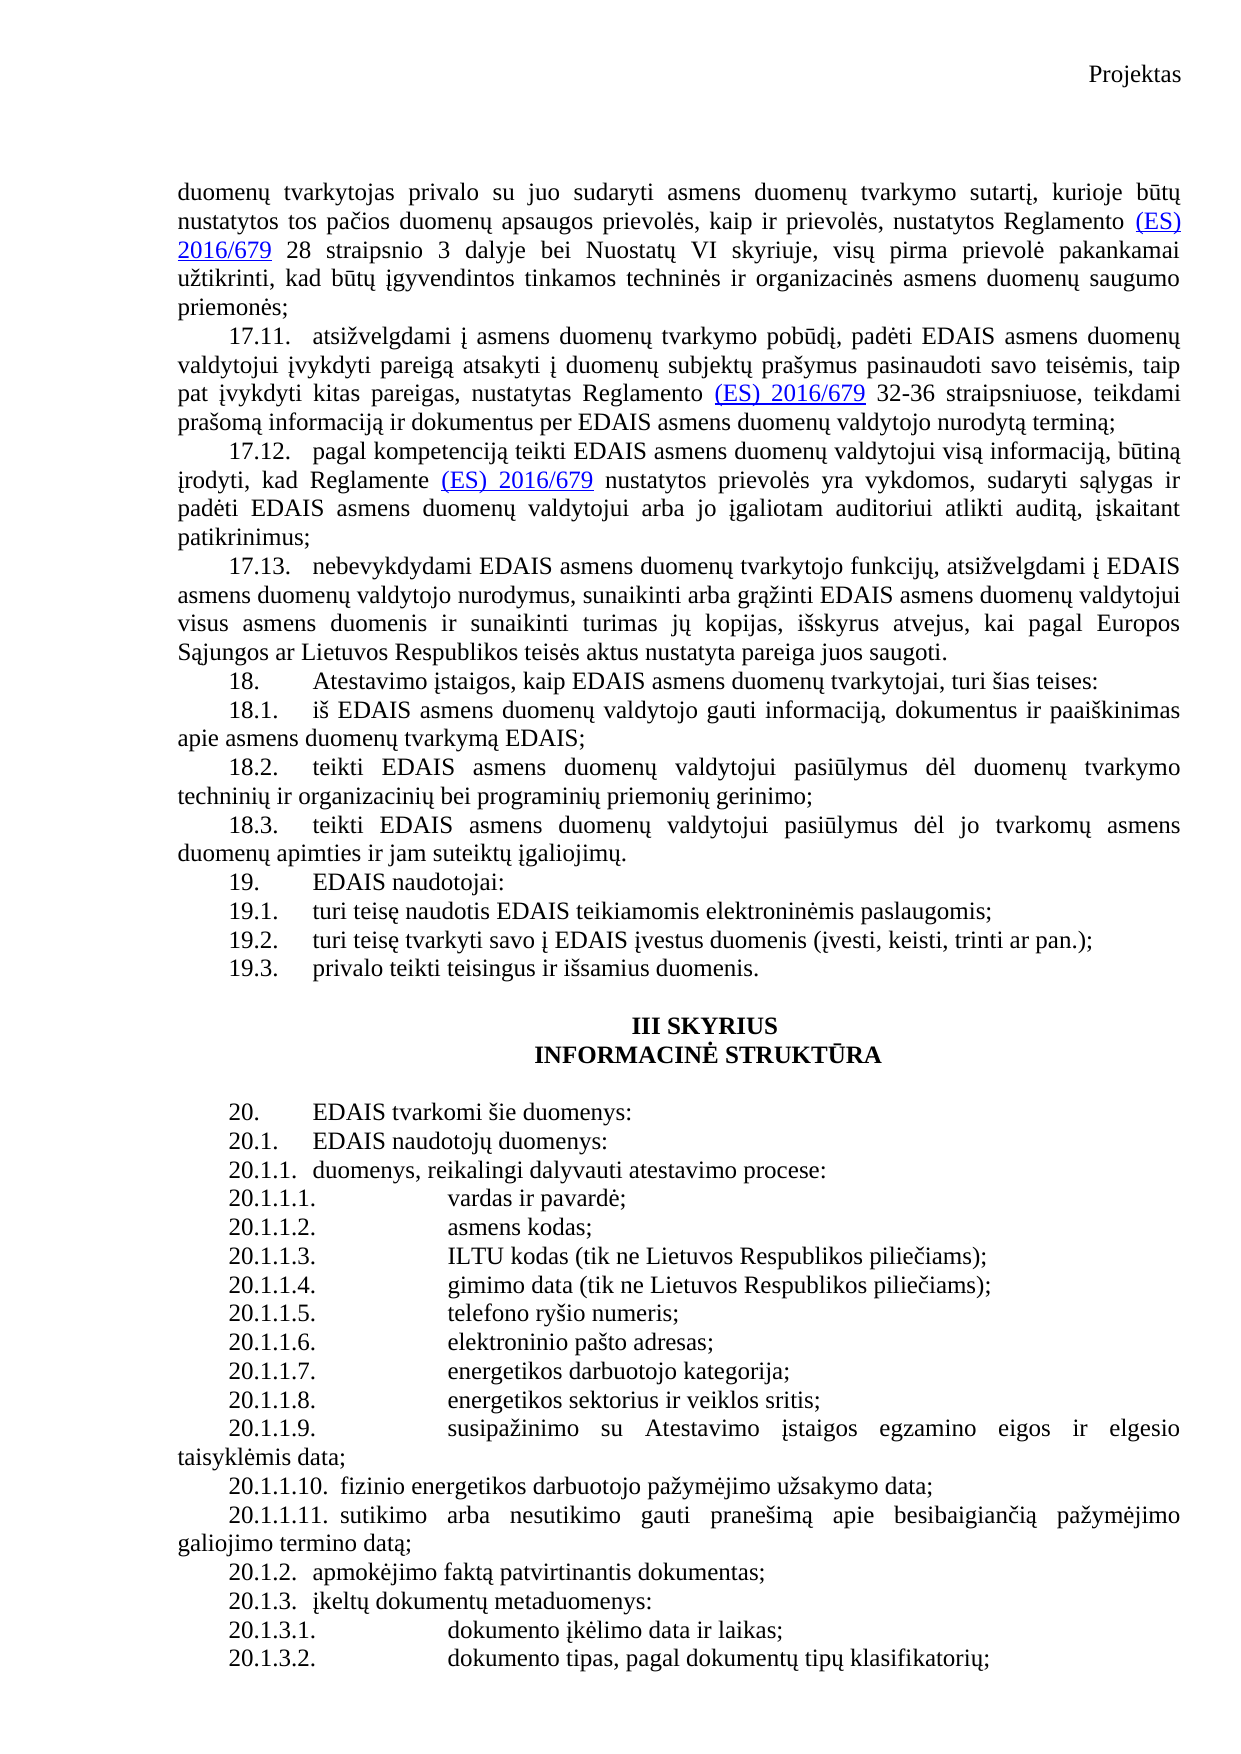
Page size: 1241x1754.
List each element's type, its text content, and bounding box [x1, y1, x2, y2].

text 19. EDAIS naudotojai: [177, 867, 1181, 896]
text 20.1.1.8. energetikos sektorius ir veiklos sritis; [177, 1385, 1181, 1413]
text 20.1.1.2. asmens kodas; [177, 1212, 1181, 1241]
text III SKYRIUS [177, 1011, 1181, 1040]
text 20.1.3.1. dokumento įkėlimo data ir laikas; [177, 1615, 1181, 1643]
text 20.1.1.11. sutikimo arba nesutikimo gauti pranešimą apie besibaigiančią pažymėjimo galiojimo termino datą; [177, 1500, 1181, 1557]
text 20.1.1.5. telefono ryšio numeris; [177, 1298, 1181, 1327]
text 20.1.1.3. ILTU kodas (tik ne Lietuvos Respublikos piliečiams); [177, 1241, 1181, 1270]
text 20.1.1. duomenys, reikalingi dalyvauti atestavimo procese: [177, 1155, 1181, 1183]
text 18.1. iš EDAIS asmens duomenų valdytojo gauti informaciją, dokumentus ir paaiškinimas apie asmens duomenų tvarkymą EDAIS; [177, 695, 1181, 752]
text 19.3. privalo teikti teisingus ir išsamius duomenis. [177, 953, 1181, 982]
text 20.1.3.2. dokumento tipas, pagal dokumentų tipų klasifikatorių; [177, 1643, 1181, 1672]
text 20.1.1.1. vardas ir pavardė; [177, 1183, 1181, 1212]
text 19.1. turi teisę naudotis EDAIS teikiamomis elektroninėmis paslaugomis; [177, 896, 1181, 925]
text 18.3. teikti EDAIS asmens duomenų valdytojui pasiūlymus dėl jo tvarkomų asmens duomenų apimties ir jam suteiktų įgaliojimų. [177, 810, 1181, 867]
text 20.1.3. įkeltų dokumentų metaduomenys: [177, 1586, 1181, 1615]
text 20. EDAIS tvarkomi šie duomenys: [177, 1097, 1181, 1126]
text duomenų tvarkytojas privalo su juo sudaryti asmens duomenų tvarkymo sutartį, kurioje būtų nustatytos tos pačios duomenų apsaugos prievolės, kaip ir prievolės, nustatytos Reglamento (ES) 2016/679 28 straipsnio 3 dalyje bei Nuostatų VI skyriuje, visų pirma prievolė pakankamai užtikrinti, kad būtų įgyvendintos tinkamos techninės ir organizacinės asmens duomenų saugumo priemonės; [177, 177, 1181, 321]
text 19.2. turi teisę tvarkyti savo į EDAIS įvestus duomenis (įvesti, keisti, trinti ar pan.); [177, 925, 1181, 953]
text 18. Atestavimo įstaigos, kaip EDAIS asmens duomenų tvarkytojai, turi šias teises: [177, 666, 1181, 695]
text 20.1.1.4. gimimo data (tik ne Lietuvos Respublikos piliečiams); [177, 1270, 1181, 1298]
text 20.1.1.9. susipažinimo su Atestavimo įstaigos egzamino eigos ir elgesio taisyklėmis data; [177, 1413, 1181, 1471]
text 20.1. EDAIS naudotojų duomenys: [177, 1126, 1181, 1155]
text 20.1.1.7. energetikos darbuotojo kategorija; [177, 1356, 1181, 1385]
text 20.1.1.6. elektroninio pašto adresas; [177, 1327, 1181, 1356]
text 17.11. atsižvelgdami į asmens duomenų tvarkymo pobūdį, padėti EDAIS asmens duomenų valdytojui įvykdyti pareigą atsakyti į duomenų subjektų prašymus pasinaudoti savo teisėmis, taip pat įvykdyti kitas pareigas, nustatytas Reglamento (ES) 2016/679 32‑36 straipsniuose, teikdami prašomą informaciją ir dokumentus per EDAIS asmens duomenų valdytojo nurodytą terminą; [177, 321, 1181, 436]
text 20.1.2. apmokėjimo faktą patvirtinantis dokumentas; [177, 1557, 1181, 1586]
text 18.2. teikti EDAIS asmens duomenų valdytojui pasiūlymus dėl duomenų tvarkymo techninių ir organizacinių bei programinių priemonių gerinimo; [177, 752, 1181, 810]
text 20.1.1.10. fizinio energetikos darbuotojo pažymėjimo užsakymo data; [177, 1471, 1181, 1500]
text 17.13. nebevykdydami EDAIS asmens duomenų tvarkytojo funkcijų, atsižvelgdami į EDAIS asmens duomenų valdytojo nurodymus, sunaikinti arba grąžinti EDAIS asmens duomenų valdytojui visus asmens duomenis ir sunaikinti turimas jų kopijas, išskyrus atvejus, kai pagal Europos Sąjungos ar Lietuvos Respublikos teisės aktus nustatyta pareiga juos saugoti. [177, 551, 1181, 666]
text 17.12. pagal kompetenciją teikti EDAIS asmens duomenų valdytojui visą informaciją, būtiną įrodyti, kad Reglamente (ES) 2016/679 nustatytos prievolės yra vykdomos, sudaryti sąlygas ir padėti EDAIS asmens duomenų valdytojui arba jo įgaliotam auditoriui atlikti auditą, įskaitant patikrinimus; [177, 436, 1181, 551]
text INFORMACINĖ STRUKTŪRA [177, 1040, 1181, 1068]
